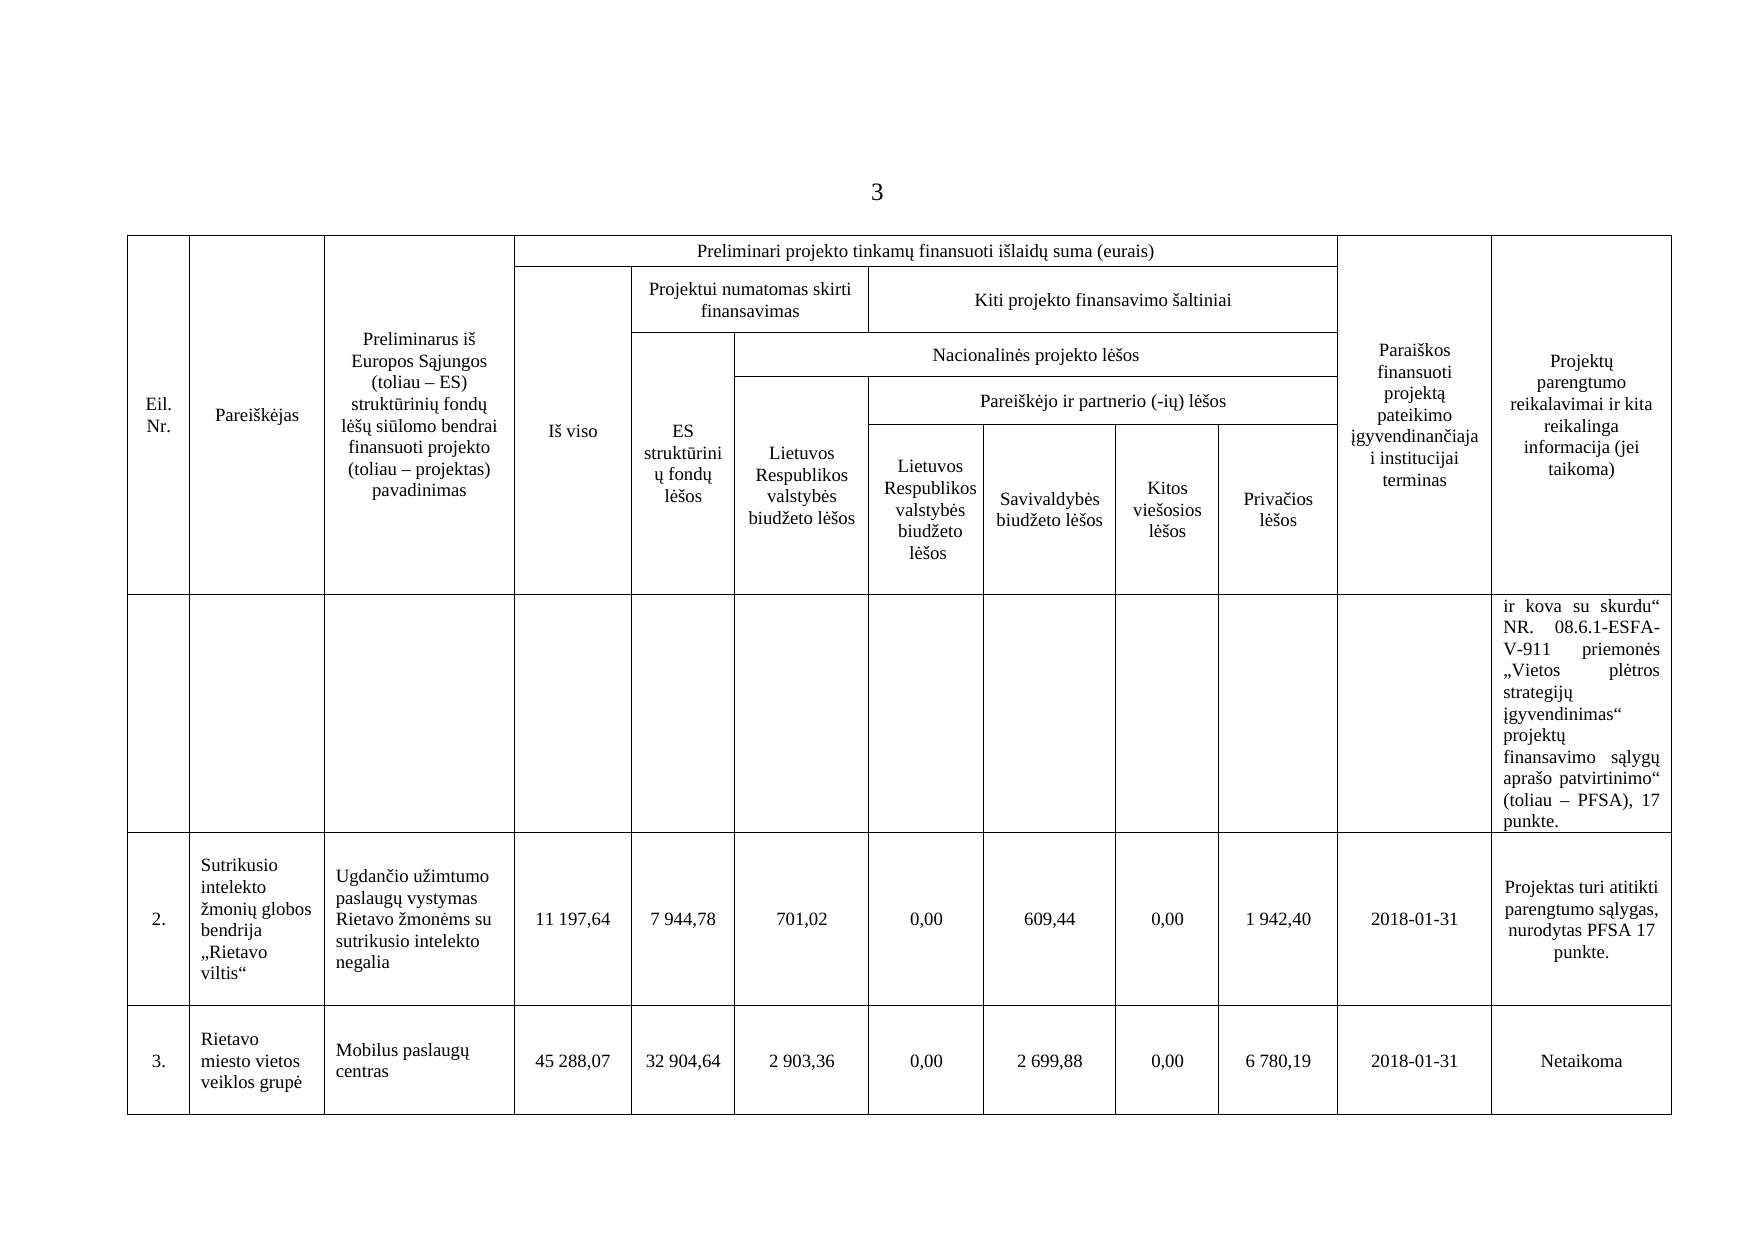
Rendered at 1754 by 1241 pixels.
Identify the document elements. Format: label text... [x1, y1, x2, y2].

table_header Preliminari projekto tinkamų finansuoti išlaidų suma (eurais) [515, 236, 1337, 266]
table_cell [984, 595, 1115, 832]
table_cell 0,00 [869, 833, 983, 1005]
table_cell [1672, 1005, 1677, 1114]
table_cell Mobilus paslaugų centras [325, 1006, 514, 1114]
table_cell [1338, 595, 1491, 832]
table_cell Savivaldybės biudžeto lėšos [984, 425, 1115, 593]
table_cell 7 944,78 [632, 833, 734, 1005]
table_cell 2018-01-31 [1338, 1006, 1491, 1114]
table_cell ir kova su skurdu“ NR. 08.6.1-ESFA-V-911 priemonės „Vietos plėtros strategijų įgyvendinimas“ projektų finansavimo sąlygų aprašo patvirtinimo“ (toliau – PFSA), 17 punkte. [1492, 595, 1671, 832]
table_cell 32 904,64 [632, 1006, 734, 1114]
table_cell Lietuvos Respublikos valstybės biudžeto lėšos [869, 425, 983, 593]
table_cell [190, 595, 324, 832]
table_header Projektų parengtumo reikalavimai ir kita reikalinga informacija (jei taikoma) [1492, 236, 1671, 593]
table_cell Privačios lėšos [1219, 425, 1337, 593]
table_cell 0,00 [1116, 1006, 1218, 1114]
table_cell ES struktūrinių fondų lėšos [632, 333, 734, 593]
table_cell Kiti projekto finansavimo šaltiniai [869, 267, 1337, 332]
table_cell Ugdančio užimtumo paslaugų vystymas Rietavo žmonėms su sutrikusio intelekto negalia [325, 833, 514, 1005]
table_cell [1672, 332, 1677, 376]
table_cell Iš viso [515, 267, 631, 593]
table_cell Projektui numatomas skirti finansavimas [632, 267, 868, 332]
table_cell Lietuvos Respublikos valstybės biudžeto lėšos [735, 377, 868, 593]
table_cell 0,00 [869, 1006, 983, 1114]
table_cell Pareiškėjo ir partnerio (-ių) lėšos [869, 377, 1337, 424]
table_cell Sutrikusio intelekto žmonių globos bendrija „Rietavo viltis“ [190, 833, 324, 1005]
table_cell [1672, 424, 1677, 593]
table_cell [515, 595, 631, 832]
table_cell Kitos viešosios lėšos [1116, 425, 1218, 593]
table_header Pareiškėjas [190, 236, 324, 593]
table_cell Rietavo miesto vietos veiklos grupė [190, 1006, 324, 1114]
table_cell [1672, 594, 1677, 832]
table_cell 6 780,19 [1219, 1006, 1337, 1114]
table_cell 2 699,88 [984, 1006, 1115, 1114]
table_cell 2 903,36 [735, 1006, 868, 1114]
table_cell Projektas turi atitikti parengtumo sąlygas, nurodytas PFSA 17 punkte. [1492, 833, 1671, 1005]
table_cell [325, 595, 514, 832]
table_cell 701,02 [735, 833, 868, 1005]
table_cell 11 197,64 [515, 833, 631, 1005]
table_cell [128, 595, 189, 832]
table_cell [632, 595, 734, 832]
table_header Preliminarus iš Europos Sąjungos (toliau – ES) struktūrinių fondų lėšų siūlomo bendrai finansuoti projekto (toliau – projektas) pavadinimas [325, 236, 514, 593]
table_cell [1672, 376, 1677, 424]
table_cell [1672, 266, 1677, 332]
table_header Paraiškos finansuoti projektą pateikimo įgyvendinančiajai institucijai terminas [1338, 236, 1491, 593]
table_cell 45 288,07 [515, 1006, 631, 1114]
table_cell 609,44 [984, 833, 1115, 1005]
table_cell 0,00 [1116, 833, 1218, 1005]
table_cell 2. [128, 833, 189, 1005]
table_cell [869, 595, 983, 832]
table_cell 1 942,40 [1219, 833, 1337, 1005]
table_cell [1672, 832, 1677, 1005]
table_cell 2018-01-31 [1338, 833, 1491, 1005]
table_cell [1219, 595, 1337, 832]
table_cell [735, 595, 868, 832]
table_header Eil. Nr. [128, 236, 189, 593]
table_cell 3. [128, 1006, 189, 1114]
table_cell Netaikoma [1492, 1006, 1671, 1114]
table_cell Nacionalinės projekto lėšos [735, 333, 1337, 376]
table_header [1672, 235, 1677, 266]
table_cell [1116, 595, 1218, 832]
